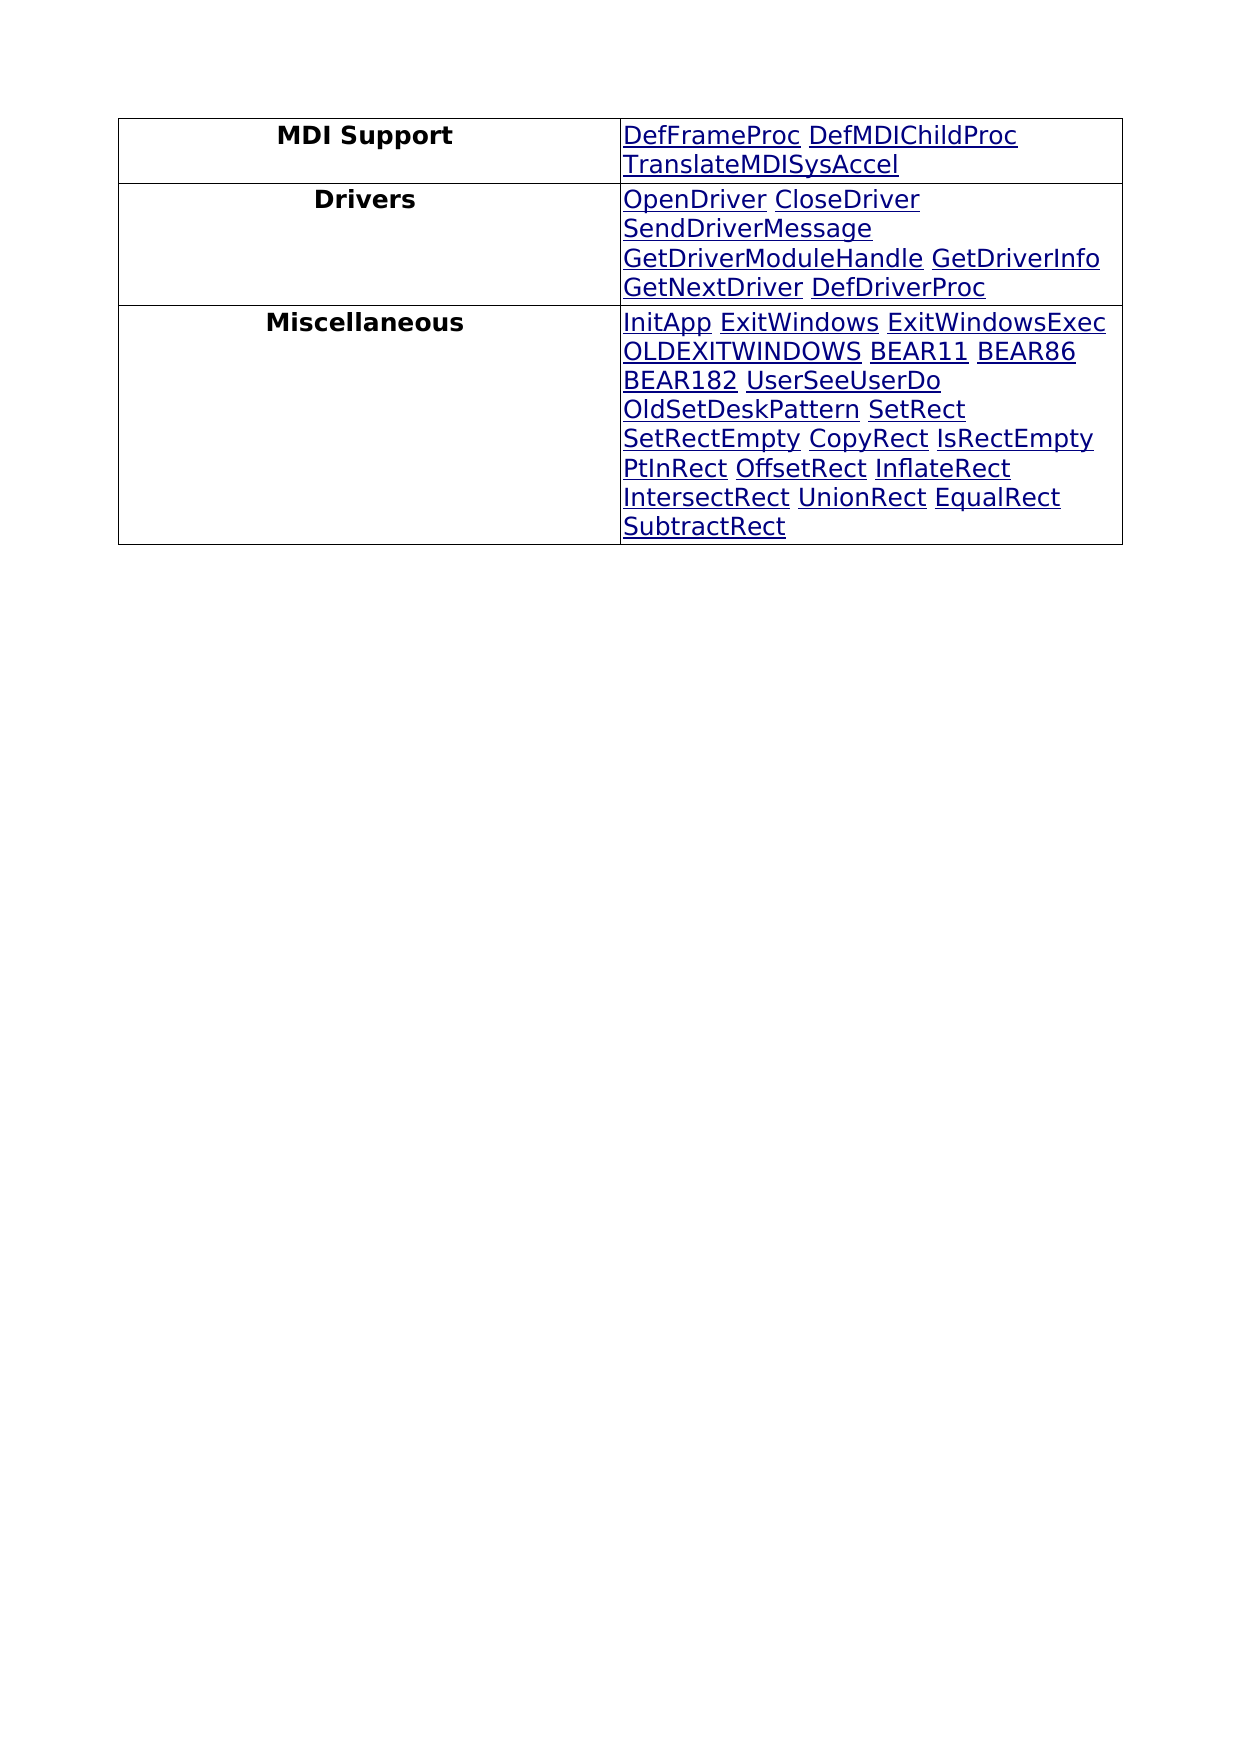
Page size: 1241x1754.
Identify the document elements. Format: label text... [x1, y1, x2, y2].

table_cell Drivers [119, 184, 620, 305]
table_cell OpenDriver CloseDriver SendDriverMessage GetDriverModuleHandle GetDriverInfo GetNextDriver DefDriverProc [621, 184, 1122, 305]
table_cell MDI Support [119, 119, 620, 182]
table_cell Miscellaneous [119, 306, 620, 544]
table_cell InitApp ExitWindows ExitWindowsExec OLDEXITWINDOWS BEAR11 BEAR86 BEAR182 UserSeeUserDo OldSetDeskPattern SetRect SetRectEmpty CopyRect IsRectEmpty PtInRect OffsetRect InflateRect IntersectRect UnionRect EqualRect SubtractRect [621, 306, 1122, 544]
table_cell DefFrameProc DefMDIChildProc TranslateMDISysAccel [621, 119, 1122, 182]
